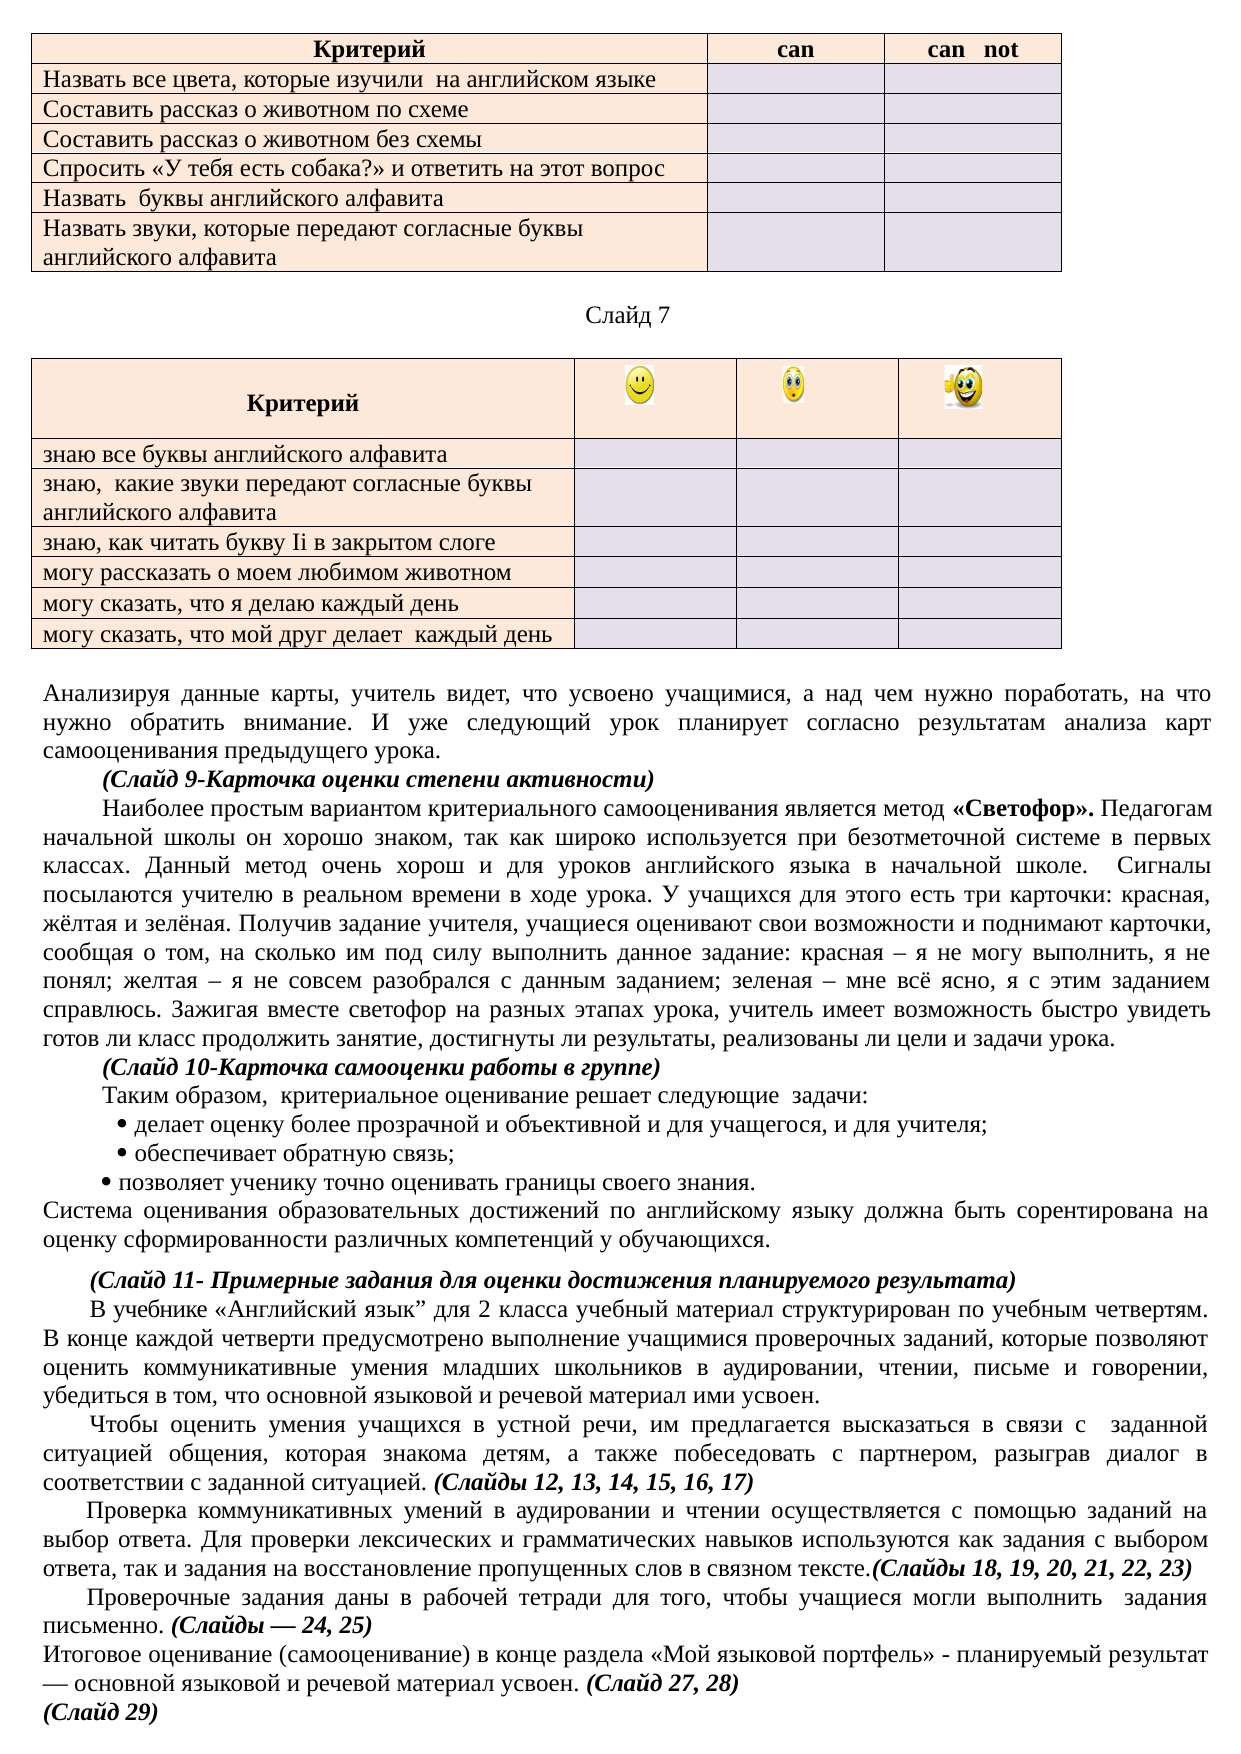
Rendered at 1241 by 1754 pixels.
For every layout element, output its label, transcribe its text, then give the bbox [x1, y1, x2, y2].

table_cell [575, 439, 736, 467]
text (Слайд 9-Карточка оценки степени активности) [43, 764, 1212, 793]
table_cell [737, 619, 898, 648]
table_cell [737, 557, 898, 587]
table_cell [575, 588, 736, 618]
table_cell могу сказать, что я делаю каждый день [32, 588, 574, 618]
table_cell [885, 183, 1061, 212]
table_cell [708, 183, 884, 212]
text Чтобы оценить умения учащихся в устной речи, им предлагается высказаться в связи с заданной ситуацией общения, которая знакома детям, а также побеседовать с партнером, разыграв диалог в соответствии с заданной ситуацией. (Слайды 12, 13, 14, 15, 16, 17) [43, 1409, 1209, 1495]
table_header Критерий [32, 34, 707, 63]
table_cell [575, 557, 736, 587]
table_cell [899, 557, 1061, 587]
table_header [899, 359, 1061, 438]
table_cell Составить рассказ о животном без схемы [32, 124, 707, 152]
table_cell [899, 469, 1061, 526]
table_cell [575, 527, 736, 556]
table_cell [885, 124, 1061, 152]
text Итоговое оценивание (самооценивание) в конце раздела «Мой языковой портфель» - планируемый результат — основной языковой и речевой материал усвоен. (Слайд 27, 28) [43, 1639, 1209, 1697]
table_cell Назвать все цвета, которые изучили на английском языке [32, 64, 707, 93]
text В учебнике «Английский язык” для 2 класса учебный материал структурирован по учебным четвертям. В конце каждой четверти предусмотрено выполнение учащимися проверочных заданий, которые позволяют оценить коммуникативные умения младших школьников в аудировании, чтении, письме и говорении, убедиться в том, что основной языковой и речевой материал ими усвоен. [43, 1294, 1209, 1409]
table_cell [708, 124, 884, 152]
list делает оценку более прозрачной и объективной и для учащегося, и для учителя; [118, 1109, 1212, 1138]
table_cell Спросить «У тебя есть собака?» и ответить на этот вопрос [32, 154, 707, 182]
table_cell Назвать буквы английского алфавита [32, 183, 707, 212]
table_cell [885, 64, 1061, 93]
table_cell [575, 469, 736, 526]
table_cell [737, 527, 898, 556]
text Наиболее простым вариантом критериального самооценивания является метод «Светофор». Педагогам начальной школы он хорошо знаком, так как широко используется при безотметочной системе в первых классах. Данный метод очень хорош и для уроков английского языка в начальной школе. Сигналы посылаются учителю в реальном времени в ходе урока. У учащихся для этого есть три карточки: красная, жёлтая и зелёная. Получив задание учителя, учащиеся оценивают свои возможности и поднимают карточки, сообщая о том, на сколько им под силу выполнить данное задание: красная – я не могу выполнить, я не понял; желтая – я не совсем разобрался с данным заданием; зеленая – мне всё ясно, я с этим заданием справлюсь. Зажигая вместе светофор на разных этапах урока, учитель имеет возможность быстро увидеть готов ли класс продолжить занятие, достигнуты ли результаты, реализованы ли цели и задачи урока. [43, 793, 1212, 1052]
table_header can not [885, 34, 1061, 63]
table_cell Назвать звуки, которые передают согласные буквы английского алфавита [32, 213, 707, 271]
table_cell [737, 588, 898, 618]
text Система оценивания образовательных достижений по английскому языку должна быть сорентирована на оценку сформированности различных компетенций у обучающихся. [43, 1195, 1209, 1253]
table_cell могу сказать, что мой друг делает каждый день [32, 619, 574, 648]
table_cell [708, 64, 884, 93]
table_cell могу рассказать о моем любимом животном [32, 557, 574, 587]
table_cell [885, 213, 1061, 271]
table_cell знаю, как читать букву Ii в закрытом слоге [32, 527, 574, 556]
table_cell [708, 213, 884, 271]
text Проверка коммуникативных умений в аудировании и чтении осуществляется с помощью заданий на выбор ответа. Для проверки лексических и грамматических навыков используются как задания с выбором ответа, так и задания на восстановление пропущенных слов в связном тексте.(Слайды 18, 19, 20, 21, 22, 23) [43, 1495, 1209, 1582]
text (Слайд 10-Карточка самооценки работы в группе) [43, 1052, 1212, 1080]
table_cell [708, 154, 884, 182]
table_cell [899, 439, 1061, 467]
text Проверочные задания даны в рабочей тетради для того, чтобы учащиеся могли выполнить задания письменно. (Слайды — 24, 25) [43, 1582, 1209, 1639]
table_header [575, 359, 736, 438]
table_cell [899, 619, 1061, 648]
table_cell [885, 94, 1061, 123]
table_cell [885, 154, 1061, 182]
text (Слайд 29) [43, 1697, 1209, 1725]
text (Слайд 11- Примерные задания для оценки достижения планируемого результата) [43, 1265, 1212, 1294]
text Слайд 7 [43, 300, 1212, 329]
table_cell [737, 439, 898, 467]
table_header Критерий [32, 359, 574, 438]
list обеспечивает обратную связь; [118, 1138, 1212, 1167]
table_cell знаю все буквы английского алфавита [32, 439, 574, 467]
table_cell знаю, какие звуки передают согласные буквы английского алфавита [32, 469, 574, 526]
table_header can [708, 34, 884, 63]
text Анализируя данные карты, учитель видет, что усвоено учащимися, а над чем нужно поработать, на что нужно обратить внимание. И уже следующий урок планирует согласно результатам анализа карт самооценивания предыдущего урока. [43, 678, 1212, 764]
table_cell [575, 619, 736, 648]
table_cell [899, 527, 1061, 556]
table_cell [708, 94, 884, 123]
table_cell [899, 588, 1061, 618]
table_cell [737, 469, 898, 526]
table_cell Составить рассказ о животном по схеме [32, 94, 707, 123]
text Таким образом, критериальное оценивание решает следующие задачи: [43, 1080, 1212, 1109]
table_header [737, 359, 898, 438]
list позволяет ученику точно оценивать границы своего знания. [43, 1167, 1212, 1195]
